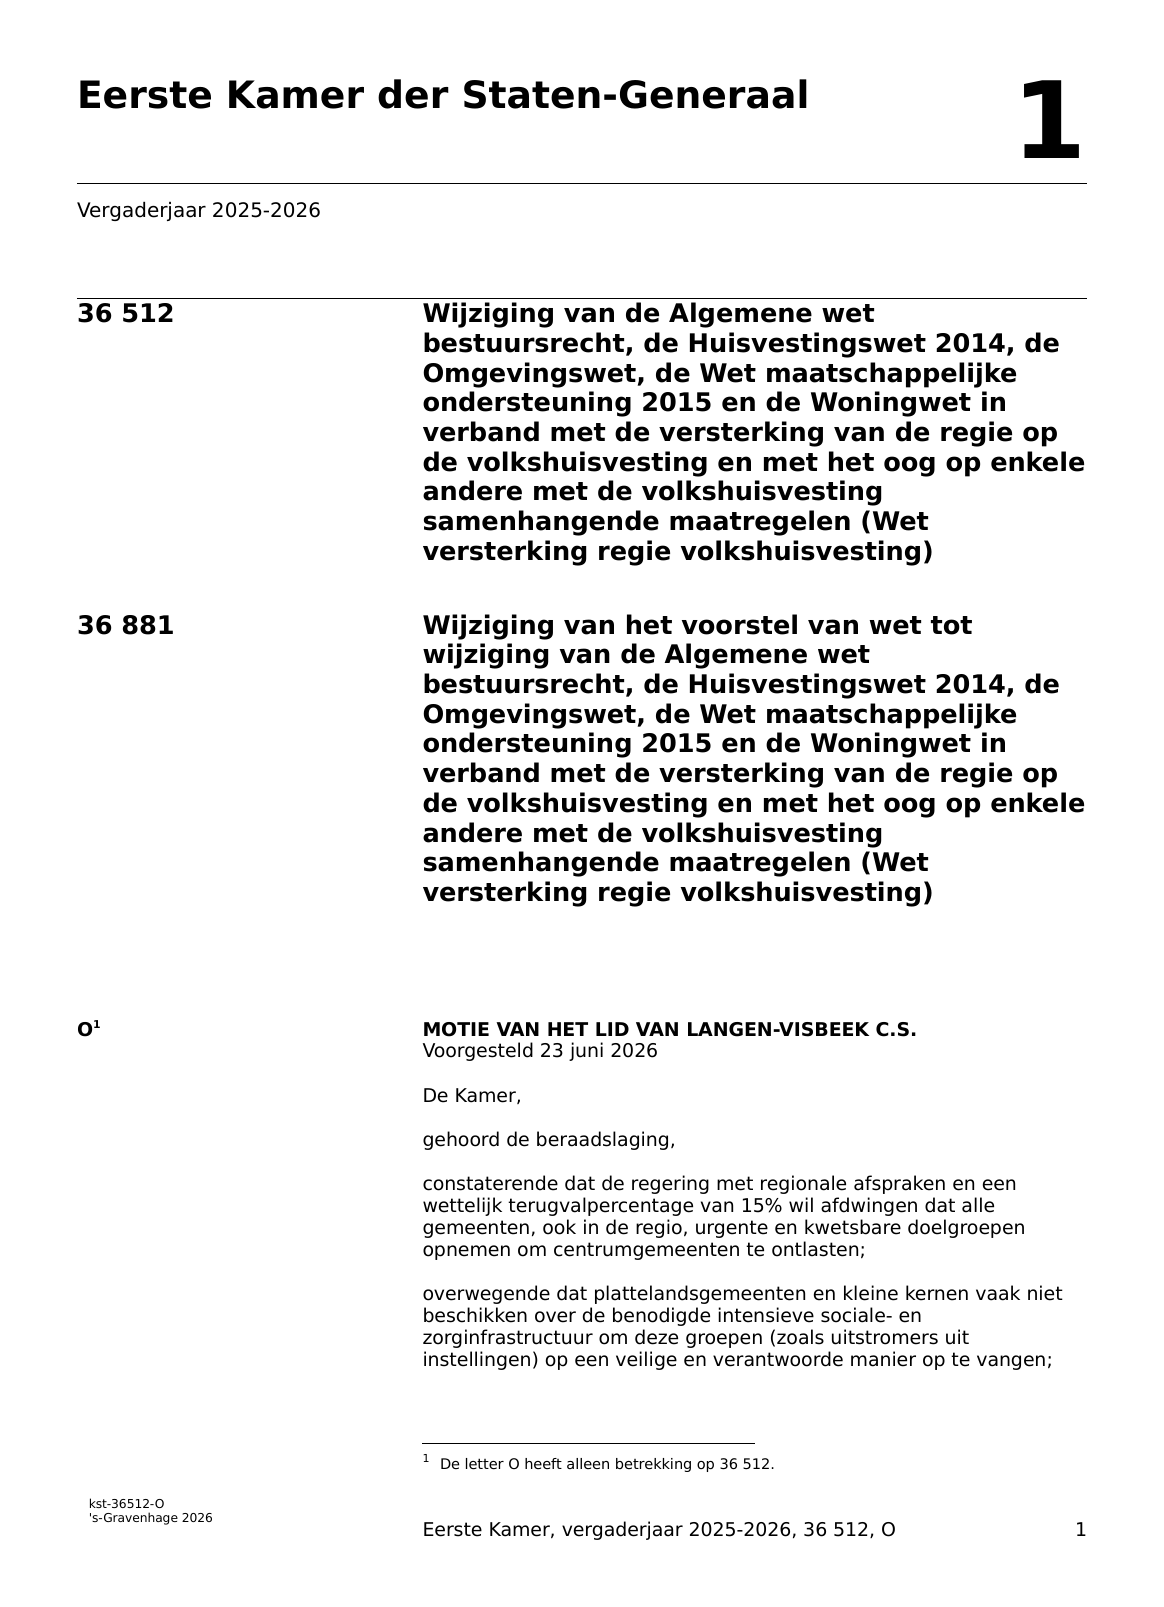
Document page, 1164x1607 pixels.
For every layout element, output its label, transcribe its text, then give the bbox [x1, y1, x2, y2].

table_header Eerste Kamer der Staten-Generaal [77, 59, 886, 183]
text De Kamer, [422, 1084, 1087, 1107]
text gehoord de beraadslaging, [422, 1129, 1087, 1151]
text overwegende dat plattelandsgemeenten en kleine kernen vaak niet beschikken over de benodigde intensieve sociale- en zorginfrastructuur om deze groepen (zoals uitstromers uit instellingen) op een veilige en verantwoorde manier op te vangen; [422, 1283, 1087, 1371]
subtitle 36 512 Wijziging van de Algemene wet bestuursrecht, de Huisvestingswet 2014, de Omgevingswet, de Wet maatschappelijke ondersteuning 2015 en de Woningwet in verband met de versterking van de regie op de volkshuisvesting en met het oog op enkele andere met de volkshuisvesting samenhangende maatregelen (Wet versterking regie volkshuisvesting) [77, 299, 1087, 566]
text Voorgesteld 23 juni 2026 [422, 1040, 1087, 1062]
text De letter O heeft alleen betrekking op 36 512. [422, 1452, 1087, 1474]
text constaterende dat de regering met regionale afspraken en een wettelijk terugvalpercentage van 15% wil afdwingen dat alle gemeenten, ook in de regio, urgente en kwetsbare doelgroepen opnemen om centrumgemeenten te ontlasten; [422, 1173, 1087, 1261]
text 's-Gravenhage 2026 [88, 1511, 323, 1525]
table_header 1 [886, 59, 1087, 183]
text kst-36512-O [88, 1497, 323, 1511]
subtitle O MOTIE VAN HET LID VAN LANGEN-VISBEEK C.S. [77, 1018, 1087, 1040]
table_cell Vergaderjaar 2025-2026 [77, 184, 1087, 298]
subtitle 36 881 Wijziging van het voorstel van wet tot wijziging van de Algemene wet bestuursrecht, de Huisvestingswet 2014, de Omgevingswet, de Wet maatschappelijke ondersteuning 2015 en de Woningwet in verband met de versterking van de regie op de volkshuisvesting en met het oog op enkele andere met de volkshuisvesting samenhangende maatregelen (Wet versterking regie volkshuisvesting) [77, 611, 1087, 907]
